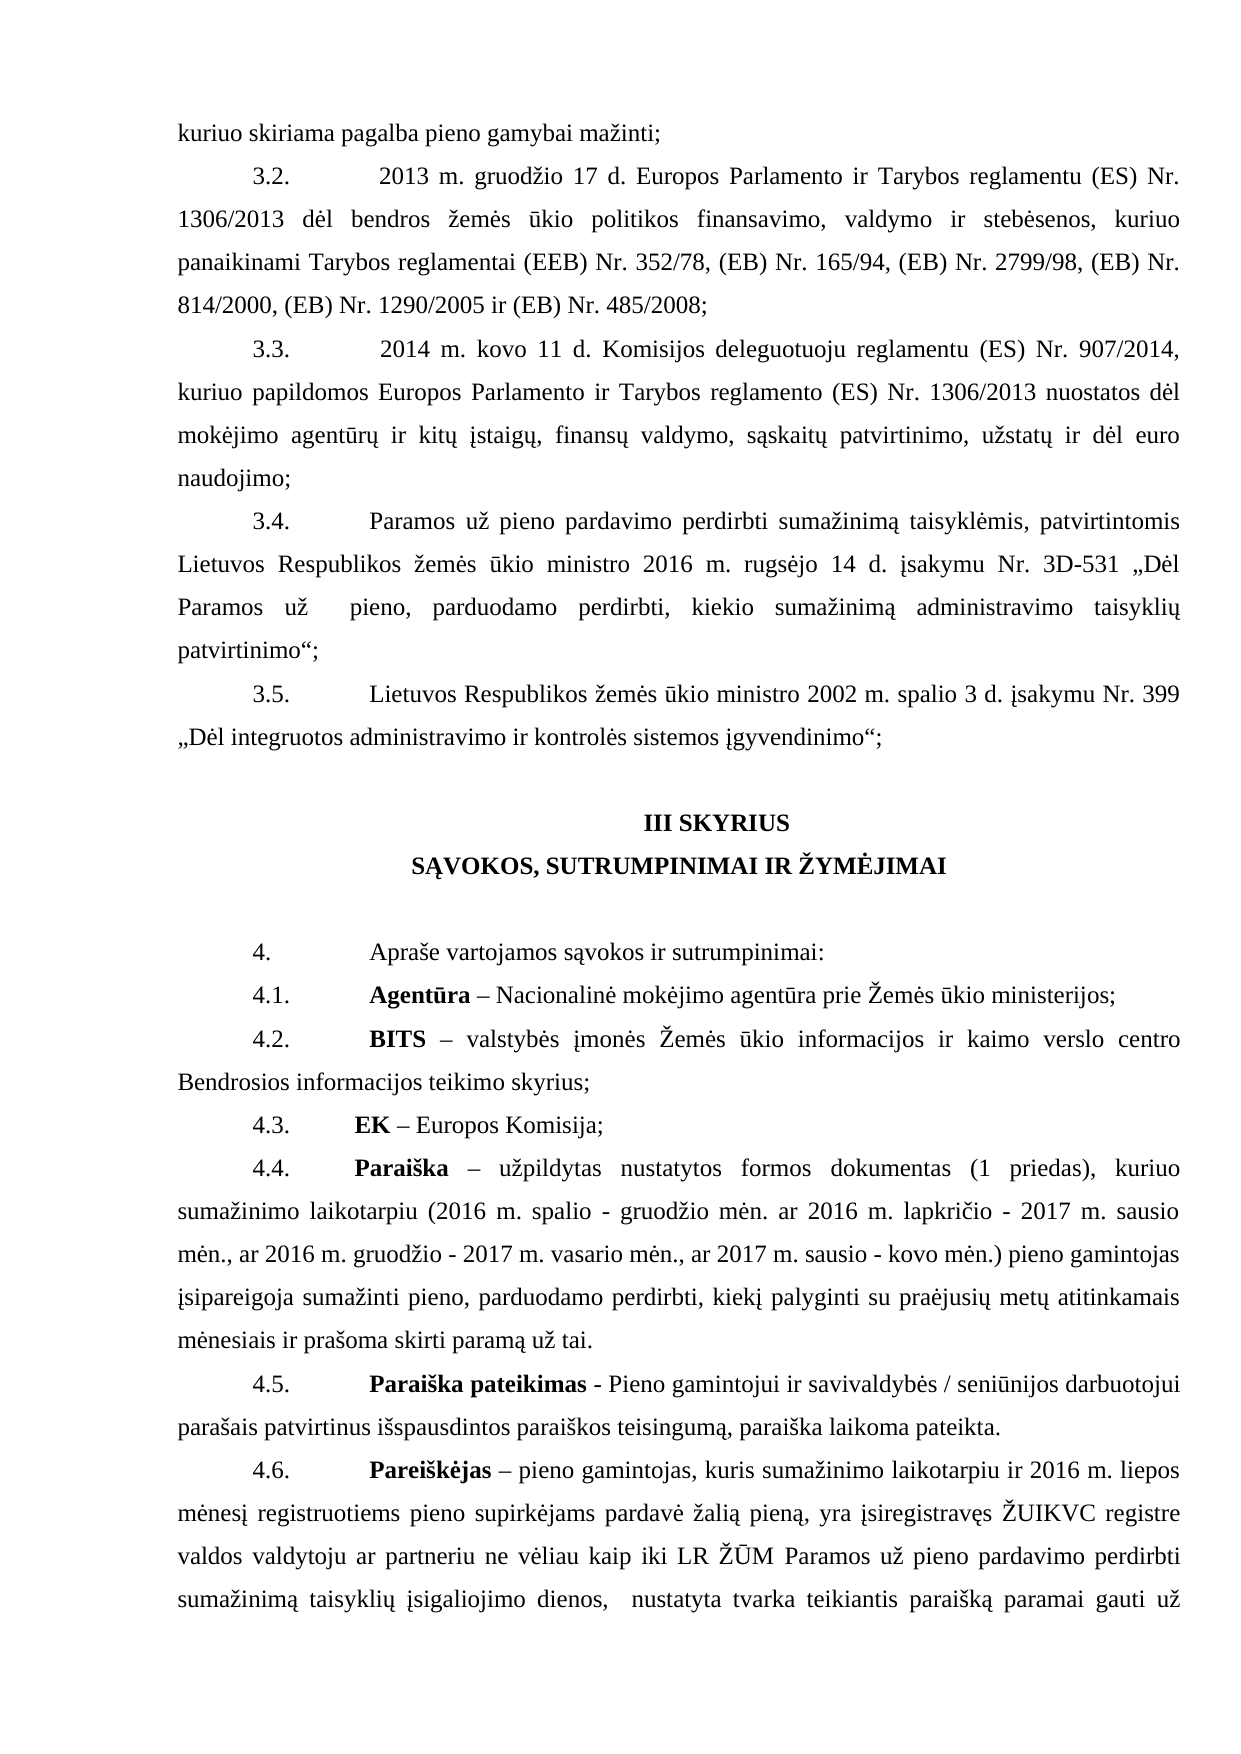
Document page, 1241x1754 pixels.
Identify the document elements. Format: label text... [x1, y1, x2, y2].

text 4.5. Paraiška pateikimas - Pieno gamintojui ir savivaldybės / seniūnijos darbuotojui parašais patvirtinus išspausdintos paraiškos teisingumą, paraiška laikoma pateikta. [177, 1369, 1181, 1441]
text 3.5. Lietuvos Respublikos žemės ūkio ministro 2002 m. spalio 3 d. įsakymu Nr. 399 „Dėl integruotos administravimo ir kontrolės sistemos įgyvendinimo“; [177, 679, 1181, 751]
text III SKYRIUS SĄVOKOS, SUTRUMPINIMAI IR ŽYMĖJIMAI [177, 808, 1181, 880]
text 4.3. EK – Europos Komisija; [177, 1110, 1181, 1139]
text 3.3. 2014 m. kovo 11 d. Komisijos deleguotuoju reglamentu (ES) Nr. 907/2014, kuriuo papildomos Europos Parlamento ir Tarybos reglamento (ES) Nr. 1306/2013 nuostatos dėl mokėjimo agentūrų ir kitų įstaigų, finansų valdymo, sąskaitų patvirtinimo, užstatų ir dėl euro naudojimo; [177, 334, 1181, 492]
text 3.4. Paramos už pieno pardavimo perdirbti sumažinimą taisyklėmis, patvirtintomis Lietuvos Respublikos žemės ūkio ministro 2016 m. rugsėjo 14 d. įsakymu Nr. 3D-531 „Dėl Paramos už pieno, parduodamo perdirbti, kiekio sumažinimą administravimo taisyklių patvirtinimo“; [177, 506, 1181, 664]
text kuriuo skiriama pagalba pieno gamybai mažinti; [177, 118, 1181, 147]
text 4.4. Paraiška – užpildytas nustatytos formos dokumentas (1 priedas), kuriuo sumažinimo laikotarpiu (2016 m. spalio - gruodžio mėn. ar 2016 m. lapkričio - 2017 m. sausio mėn., ar 2016 m. gruodžio - 2017 m. vasario mėn., ar 2017 m. sausio - kovo mėn.) pieno gamintojas įsipareigoja sumažinti pieno, parduodamo perdirbti, kiekį palyginti su praėjusių metų atitinkamais mėnesiais ir prašoma skirti paramą už tai. [177, 1153, 1181, 1354]
text 4.6. Pareiškėjas – pieno gamintojas, kuris sumažinimo laikotarpiu ir 2016 m. liepos mėnesį registruotiems pieno supirkėjams pardavė žalią pieną, yra įsiregistravęs ŽUIKVC registre valdos valdytoju ar partneriu ne vėliau kaip iki LR ŽŪM Paramos už pieno pardavimo perdirbti sumažinimą taisyklių įsigaliojimo dienos, nustatyta tvarka teikiantis paraišką paramai gauti už [177, 1455, 1181, 1613]
text 3.2. 2013 m. gruodžio 17 d. Europos Parlamento ir Tarybos reglamentu (ES) Nr. 1306/2013 dėl bendros žemės ūkio politikos finansavimo, valdymo ir stebėsenos, kuriuo panaikinami Tarybos reglamentai (EEB) Nr. 352/78, (EB) Nr. 165/94, (EB) Nr. 2799/98, (EB) Nr. 814/2000, (EB) Nr. 1290/2005 ir (EB) Nr. 485/2008; [177, 161, 1181, 319]
text 4. Apraše vartojamos sąvokos ir sutrumpinimai: [177, 937, 1181, 966]
text 4.1. Agentūra – Nacionalinė mokėjimo agentūra prie Žemės ūkio ministerijos; [177, 981, 1181, 1009]
text 4.2. BITS – valstybės įmonės Žemės ūkio informacijos ir kaimo verslo centro Bendrosios informacijos teikimo skyrius; [177, 1024, 1181, 1096]
